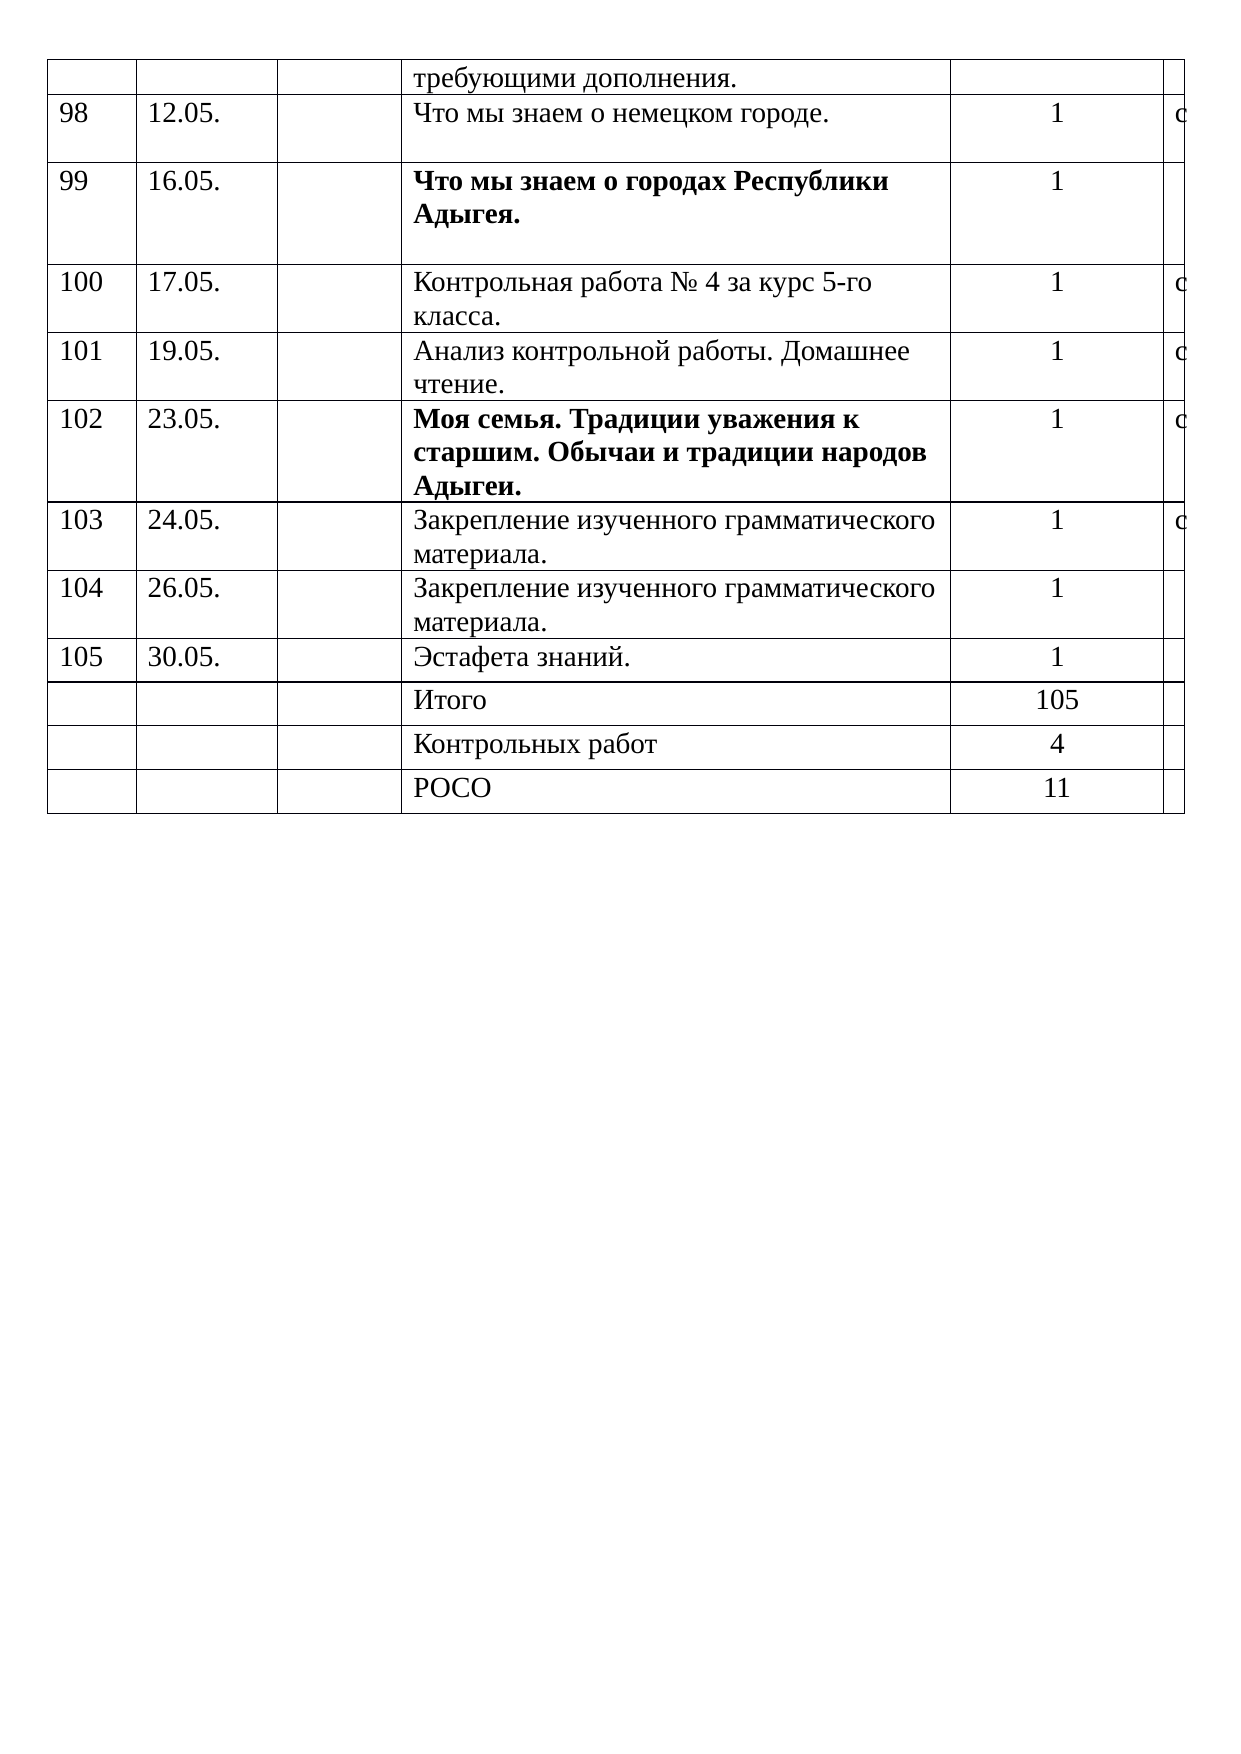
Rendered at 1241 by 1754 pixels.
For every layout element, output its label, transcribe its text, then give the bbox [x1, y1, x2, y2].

table_cell [48, 726, 136, 769]
table_cell с.216-218, повторение. [1164, 503, 1184, 569]
table_cell Что мы знаем о городах Республики Адыгея. [402, 163, 950, 263]
table_cell Что мы знаем о немецком городе. [402, 95, 950, 162]
table_cell Эстафета знаний. [402, 639, 950, 681]
table_cell [278, 503, 401, 569]
table_cell [278, 265, 401, 332]
table_cell [278, 95, 401, 162]
table_cell 105 [951, 683, 1163, 725]
table_cell [1164, 770, 1184, 813]
table_cell Контрольная работа № 4 за курс 5-го класса. [402, 265, 950, 332]
table_cell 11 [951, 770, 1163, 813]
table_cell 1 [951, 265, 1163, 332]
table_cell Анализ контрольной работы. Домашнее чтение. [402, 333, 950, 400]
table_cell 103 [48, 503, 136, 569]
table_cell 101 [48, 333, 136, 400]
table_cell [1164, 571, 1184, 638]
table_cell с.210, слова. [1164, 95, 1184, 162]
table_cell 4 [951, 726, 1163, 769]
table_cell 19.05. [137, 333, 277, 400]
table_cell 105 [48, 639, 136, 681]
table_cell с.213, упр.3, 5. [1164, 333, 1184, 400]
table_cell Закрепление изученного грамматического материала. [402, 571, 950, 638]
table_cell [278, 726, 401, 769]
table_cell 1 [951, 401, 1163, 501]
table_cell 1 [951, 95, 1163, 162]
table_cell 1 [951, 571, 1163, 638]
table_cell Закрепление изученного грамматического материала. [402, 503, 950, 569]
table_cell [1164, 639, 1184, 681]
table_cell [278, 333, 401, 400]
table_cell с.214, упр.6, 7. [1164, 401, 1184, 501]
table_cell РОСО [402, 770, 950, 813]
table_cell 102 [48, 401, 136, 501]
table_cell 99 [48, 163, 136, 263]
table_cell 24.05. [137, 503, 277, 569]
table_cell 30.05. [137, 639, 277, 681]
table_cell [137, 726, 277, 769]
table_cell 16.05. [137, 163, 277, 263]
table_cell 98 [48, 95, 136, 162]
table_cell Контрольных работ [402, 726, 950, 769]
table_cell 104 [48, 571, 136, 638]
table_cell [278, 60, 401, 94]
table_cell 1 [951, 333, 1163, 400]
table_cell 17.05. [137, 265, 277, 332]
table_cell [278, 683, 401, 725]
table_cell [278, 639, 401, 681]
table_cell [137, 770, 277, 813]
table_cell [1164, 163, 1184, 263]
table_cell 1 [951, 503, 1163, 569]
table_cell [48, 60, 136, 94]
table_cell 26.05. [137, 571, 277, 638]
table_cell 1 [951, 163, 1163, 263]
table_cell Итого [402, 683, 950, 725]
table_cell [278, 571, 401, 638]
table_cell с.209, упр.5. [1164, 60, 1184, 94]
table_cell [137, 60, 277, 94]
table_cell [48, 770, 136, 813]
table_cell 1 [951, 639, 1163, 681]
table_cell 23.05. [137, 401, 277, 501]
table_cell [137, 683, 277, 725]
table_cell [48, 683, 136, 725]
table_cell 12.05. [137, 95, 277, 162]
table_cell [1164, 683, 1184, 725]
table_cell [1164, 726, 1184, 769]
table_cell требующими дополнения. [402, 60, 950, 94]
table_cell [278, 163, 401, 263]
table_cell 100 [48, 265, 136, 332]
table_cell [951, 60, 1163, 94]
table_cell [278, 770, 401, 813]
table_cell с.211, упр.1(авс). [1164, 265, 1184, 332]
table_cell [278, 401, 401, 501]
table_cell Моя семья. Традиции уважения к старшим. Обычаи и традиции народов Адыгеи. [402, 401, 950, 501]
